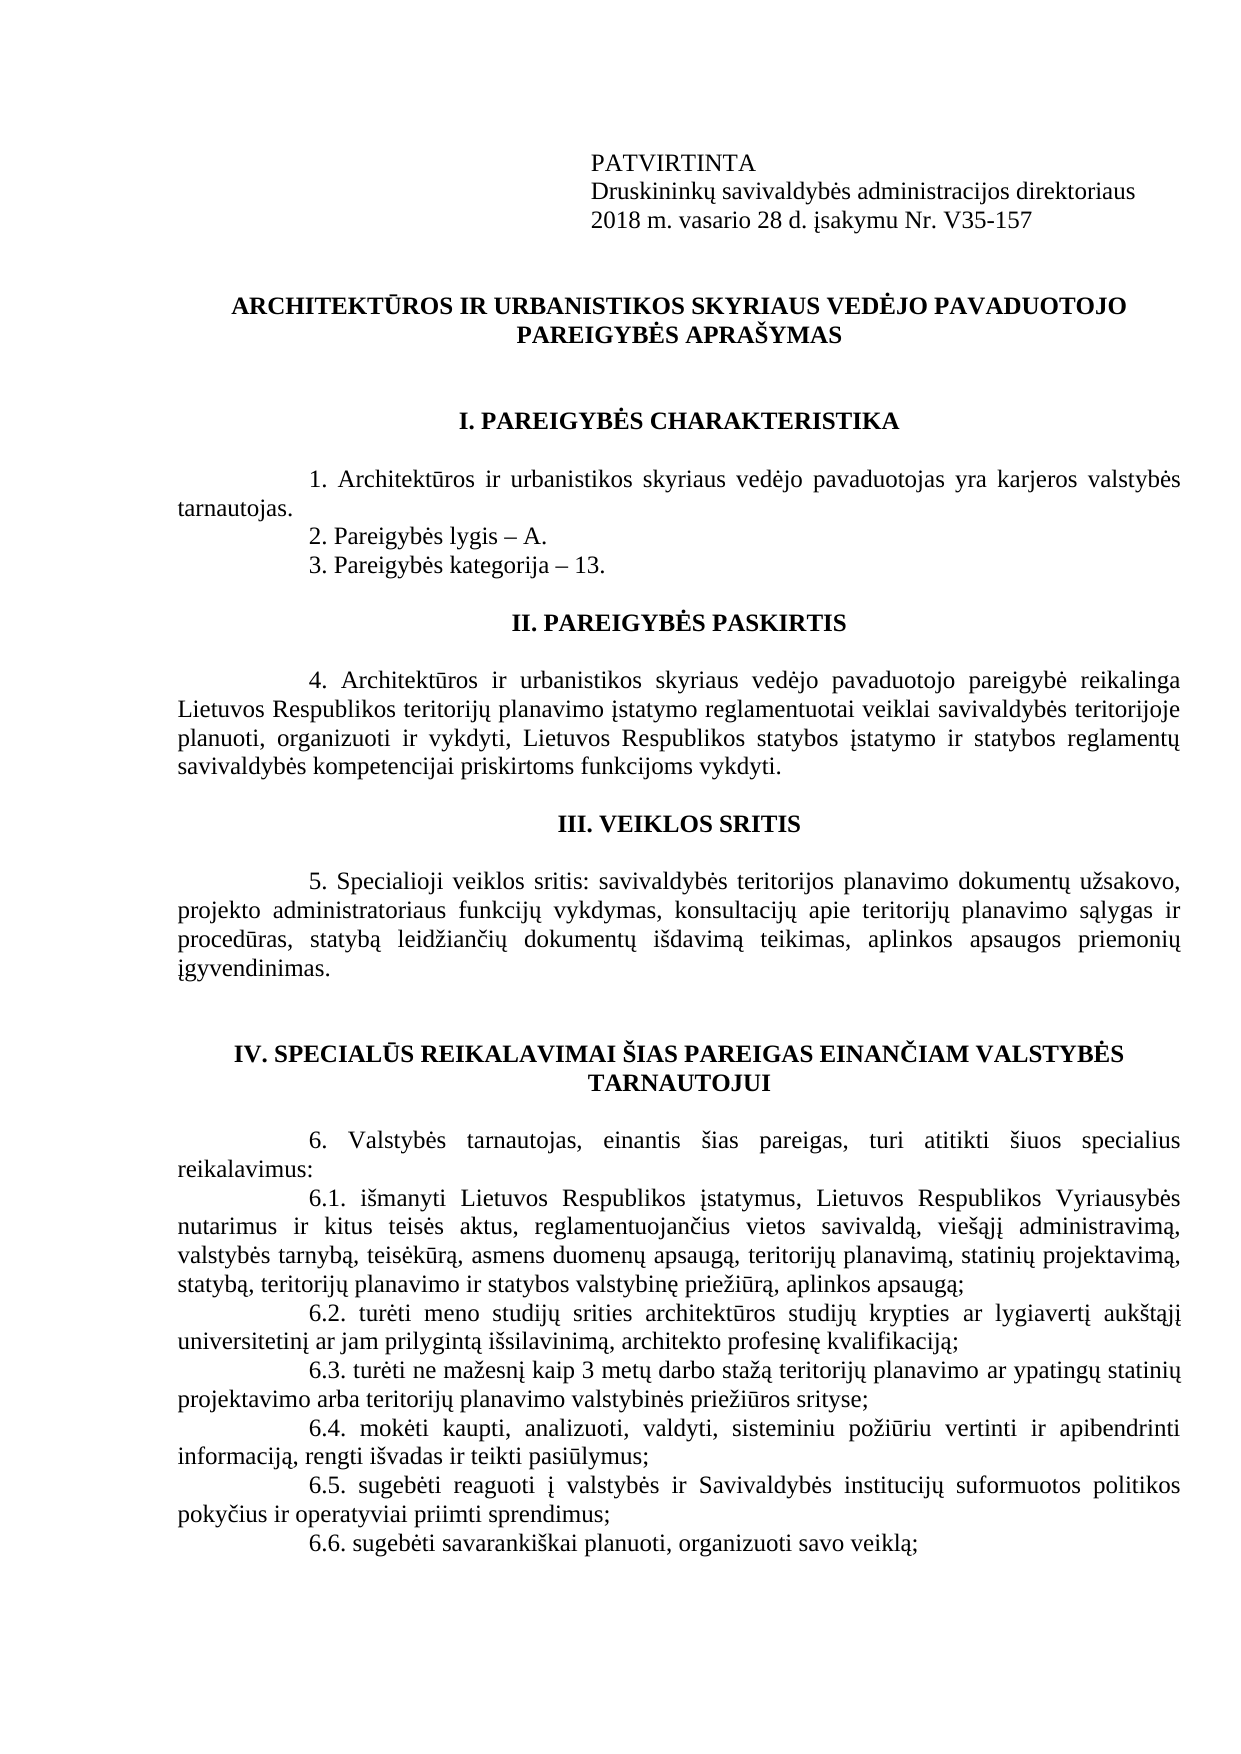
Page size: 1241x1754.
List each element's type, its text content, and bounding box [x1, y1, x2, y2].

text 5. Specialioji veiklos sritis: savivaldybės teritorijos planavimo dokumentų užsakovo, projekto administratoriaus funkcijų vykdymas, konsultacijų apie teritorijų planavimo sąlygas ir procedūras, statybą leidžiančių dokumentų išdavimą teikimas, aplinkos apsaugos priemonių įgyvendinimas. [177, 866, 1181, 981]
text PAREIGYBĖS APRAŠYMAS [177, 320, 1181, 349]
text IV. SPECIALŪS REIKALAVIMAI ŠIAS PAREIGAS EINANČIAM VALSTYBĖS TARNAUTOJUI [177, 1039, 1181, 1096]
text 6.5. sugebėti reaguoti į valstybės ir Savivaldybės institucijų suformuotos politikos pokyčius ir operatyviai priimti sprendimus; [177, 1470, 1181, 1528]
text III. VEIKLOS SRITIS [177, 809, 1181, 838]
text 2. Pareigybės lygis – A. [177, 521, 1181, 550]
text 1. Architektūros ir urbanistikos skyriaus vedėjo pavaduotojas yra karjeros valstybės tarnautojas. [177, 464, 1181, 521]
text 4. Architektūros ir urbanistikos skyriaus vedėjo pavaduotojo pareigybė reikalinga Lietuvos Respublikos teritorijų planavimo įstatymo reglamentuotai veiklai savivaldybės teritorijoje planuoti, organizuoti ir vykdyti, Lietuvos Respublikos statybos įstatymo ir statybos reglamentų savivaldybės kompetencijai priskirtoms funkcijoms vykdyti. [177, 665, 1181, 780]
text Druskininkų savivaldybės administracijos direktoriaus [516, 176, 1181, 205]
text 6. Valstybės tarnautojas, einantis šias pareigas, turi atitikti šiuos specialius reikalavimus: [177, 1125, 1181, 1183]
text 3. Pareigybės kategorija – 13. [177, 550, 1181, 579]
text 6.3. turėti ne mažesnį kaip 3 metų darbo stažą teritorijų planavimo ar ypatingų statinių projektavimo arba teritorijų planavimo valstybinės priežiūros srityse; [177, 1355, 1181, 1413]
text 6.4. mokėti kaupti, analizuoti, valdyti, sisteminiu požiūriu vertinti ir apibendrinti informaciją, rengti išvadas ir teikti pasiūlymus; [177, 1413, 1181, 1470]
text 6.2. turėti meno studijų srities architektūros studijų krypties ar lygiavertį aukštąjį universitetinį ar jam prilygintą išsilavinimą, architekto profesinę kvalifikaciją; [177, 1298, 1181, 1355]
text I. PAREIGYBĖS CHARAKTERISTIKA [177, 406, 1181, 435]
text 6.6. sugebėti savarankiškai planuoti, organizuoti savo veiklą; [177, 1528, 1181, 1556]
text II. PAREIGYBĖS PASKIRTIS [177, 608, 1181, 636]
text 6.1. išmanyti Lietuvos Respublikos įstatymus, Lietuvos Respublikos Vyriausybės nutarimus ir kitus teisės aktus, reglamentuojančius vietos savivaldą, viešąjį administravimą, valstybės tarnybą, teisėkūrą, asmens duomenų apsaugą, teritorijų planavimą, statinių projektavimą, statybą, teritorijų planavimo ir statybos valstybinę priežiūrą, aplinkos apsaugą; [177, 1183, 1181, 1298]
text ARCHITEKTŪROS IR URBANISTIKOS SKYRIAUS VEDĖJO PAVADUOTOJO [177, 291, 1181, 320]
text 2018 m. vasario 28 d. įsakymu Nr. V35-157 [516, 205, 1181, 234]
text PATVIRTINTA [552, 148, 1181, 176]
